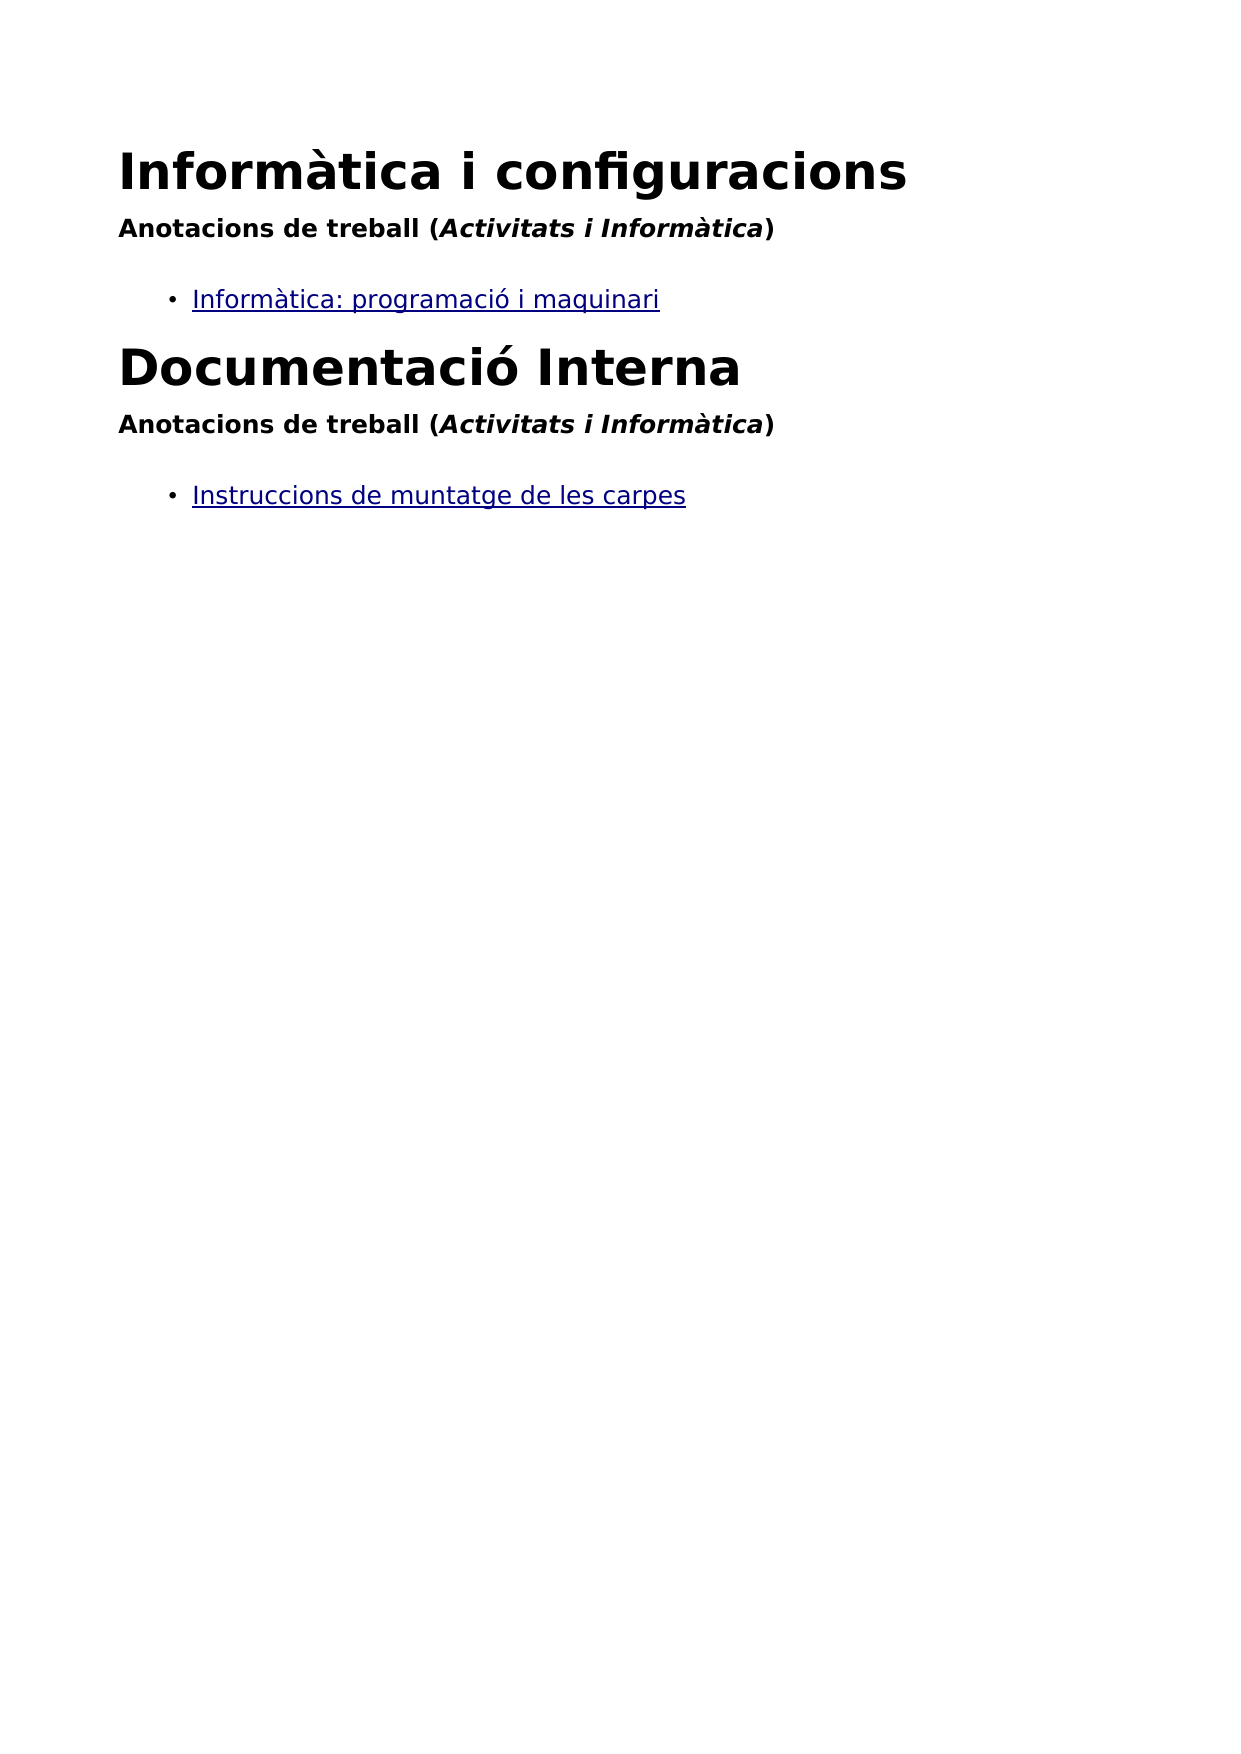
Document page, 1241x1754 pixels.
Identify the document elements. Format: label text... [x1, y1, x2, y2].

text Anotacions de treball (Activitats i Informàtica) [118, 410, 1122, 439]
subtitle Informàtica i configuracions [118, 143, 1122, 201]
text Anotacions de treball (Activitats i Informàtica) [118, 214, 1122, 243]
subtitle Documentació Interna [118, 339, 1122, 397]
list Instruccions de muntatge de les carpes [177, 481, 1122, 510]
list Informàtica: programació i maquinari [177, 285, 1122, 314]
